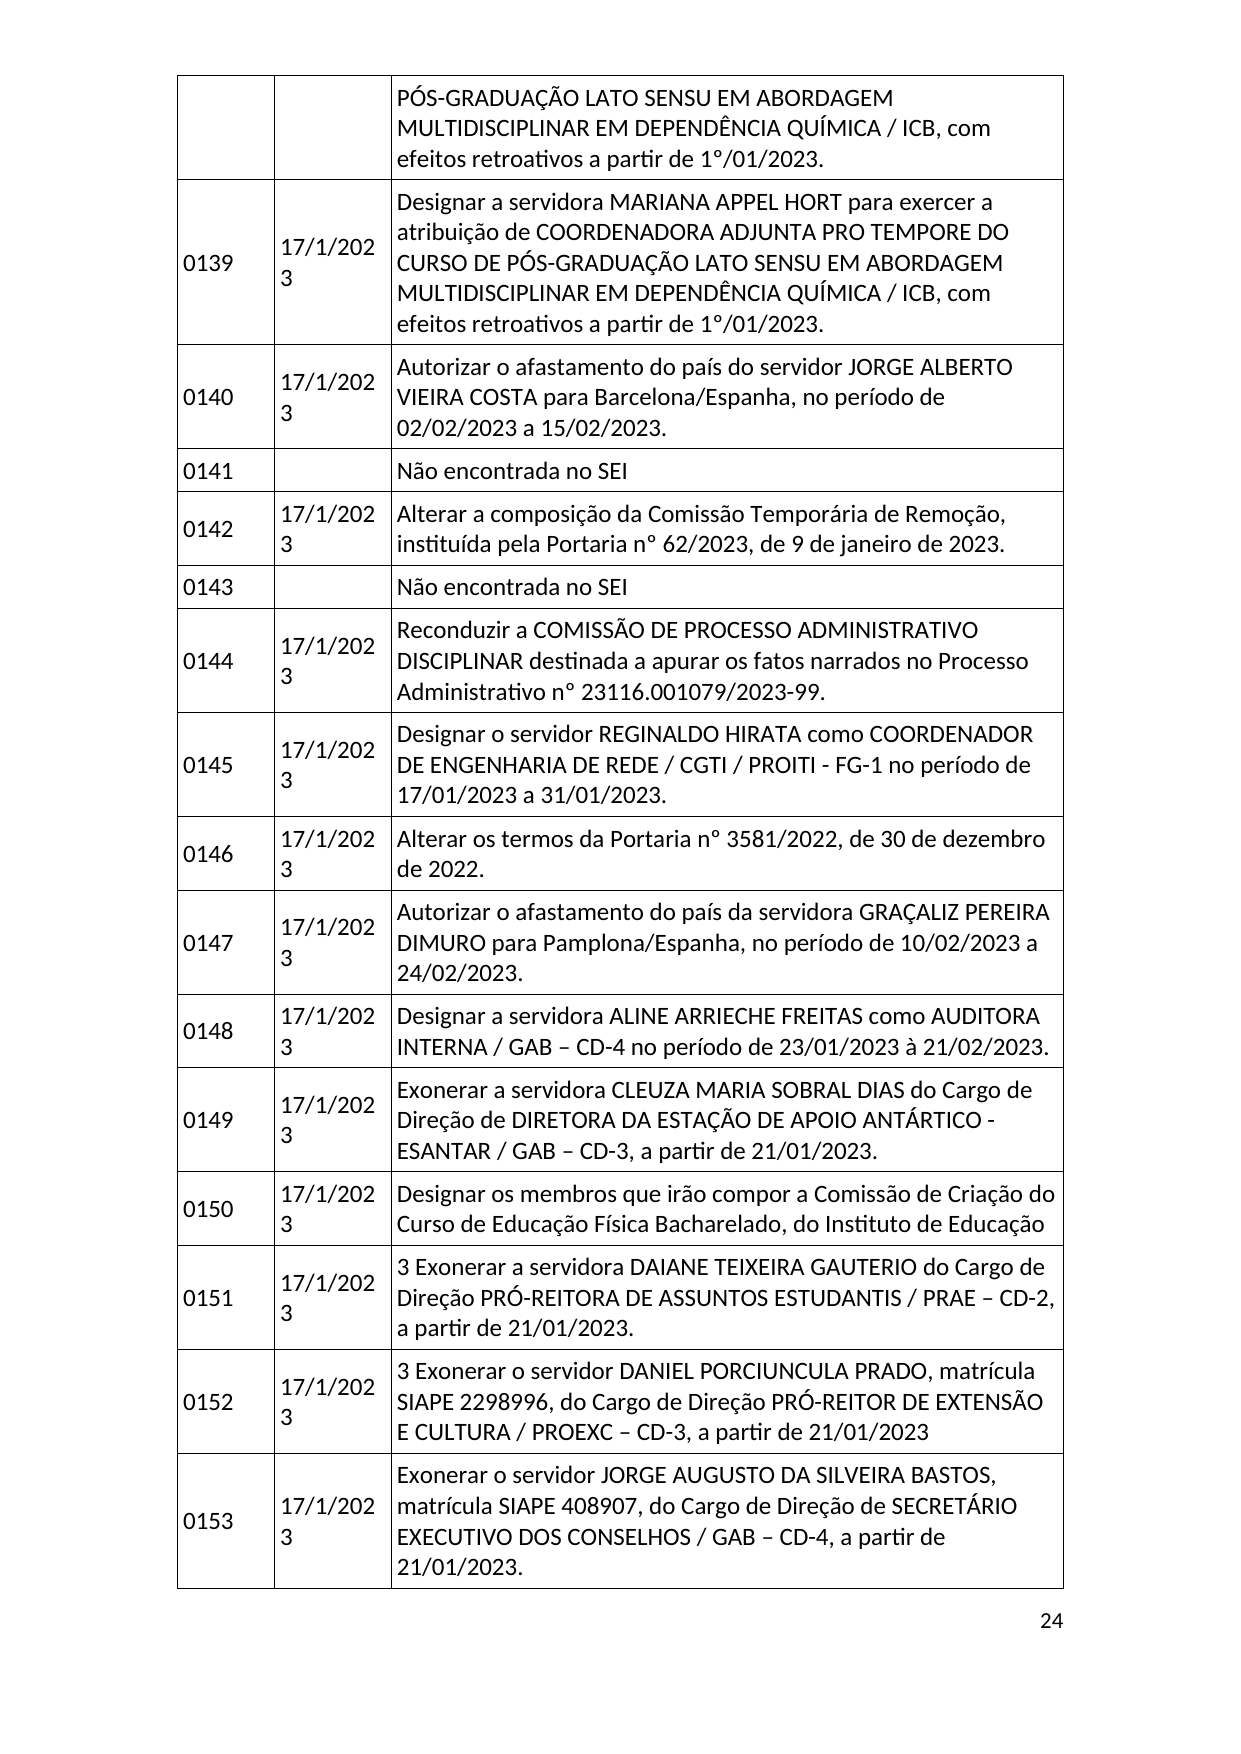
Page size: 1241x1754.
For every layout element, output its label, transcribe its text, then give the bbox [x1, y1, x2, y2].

table_cell 0151 [178, 1246, 274, 1349]
table_cell [275, 76, 391, 179]
table_cell [275, 566, 391, 608]
table_cell Designar a servidora MARIANA APPEL HORT para exercer a atribuição de COORDENADORA ADJUNTA PRO TEMPORE DO CURSO DE PÓS-GRADUAÇÃO LATO SENSU EM ABORDAGEM MULTIDISCIPLINAR EM DEPENDÊNCIA QUÍMICA / ICB, com efeitos retroativos a partir de 1º/01/2023. [392, 180, 1063, 344]
table_cell 17/1/2023 [275, 713, 391, 816]
table_cell Designar os membros que irão compor a Comissão de Criação do Curso de Educação Física Bacharelado, do Instituto de Educação [392, 1172, 1063, 1245]
table_cell 17/1/2023 [275, 180, 391, 344]
table_cell 17/1/2023 [275, 1246, 391, 1349]
table_cell 17/1/2023 [275, 1068, 391, 1171]
table_cell 3 Exonerar a servidora DAIANE TEIXEIRA GAUTERIO do Cargo de Direção PRÓ-REITORA DE ASSUNTOS ESTUDANTIS / PRAE – CD-2, a partir de 21/01/2023. [392, 1246, 1063, 1349]
table_cell Designar o servidor REGINALDO HIRATA como COORDENADOR DE ENGENHARIA DE REDE / CGTI / PROITI - FG-1 no período de 17/01/2023 a 31/01/2023. [392, 713, 1063, 816]
table_cell 17/1/2023 [275, 609, 391, 712]
table_cell PÓS-GRADUAÇÃO LATO SENSU EM ABORDAGEM MULTIDISCIPLINAR EM DEPENDÊNCIA QUÍMICA / ICB, com efeitos retroativos a partir de 1º/01/2023. [392, 76, 1063, 179]
table_cell 0150 [178, 1172, 274, 1245]
table_cell Exonerar o servidor JORGE AUGUSTO DA SILVEIRA BASTOS, matrícula SIAPE 408907, do Cargo de Direção de SECRETÁRIO EXECUTIVO DOS CONSELHOS / GAB – CD-4, a partir de 21/01/2023. [392, 1454, 1063, 1587]
table_cell Reconduzir a COMISSÃO DE PROCESSO ADMINISTRATIVO DISCIPLINAR destinada a apurar os fatos narrados no Processo Administrativo nº 23116.001079/2023-99. [392, 609, 1063, 712]
table_cell 3 Exonerar o servidor DANIEL PORCIUNCULA PRADO, matrícula SIAPE 2298996, do Cargo de Direção PRÓ-REITOR DE EXTENSÃO E CULTURA / PROEXC – CD-3, a partir de 21/01/2023 [392, 1350, 1063, 1453]
table_cell 0146 [178, 817, 274, 889]
table_cell 0144 [178, 609, 274, 712]
table_cell Não encontrada no SEI [392, 566, 1063, 608]
table_cell 17/1/2023 [275, 1172, 391, 1245]
table_cell 0149 [178, 1068, 274, 1171]
table_cell 0147 [178, 891, 274, 993]
table_cell Autorizar o afastamento do país da servidora GRAÇALIZ PEREIRA DIMURO para Pamplona/Espanha, no período de 10/02/2023 a 24/02/2023. [392, 891, 1063, 993]
table_cell 0139 [178, 180, 274, 344]
table_cell Não encontrada no SEI [392, 449, 1063, 491]
table_cell 0148 [178, 995, 274, 1067]
table_cell 0153 [178, 1454, 274, 1587]
table_cell 0140 [178, 345, 274, 448]
table_cell 0141 [178, 449, 274, 491]
table_cell 0143 [178, 566, 274, 608]
table_cell Alterar a composição da Comissão Temporária de Remoção, instituída pela Portaria nº 62/2023, de 9 de janeiro de 2023. [392, 492, 1063, 565]
table_cell 17/1/2023 [275, 1454, 391, 1587]
table_cell 17/1/2023 [275, 492, 391, 565]
table_cell Autorizar o afastamento do país do servidor JORGE ALBERTO VIEIRA COSTA para Barcelona/Espanha, no período de 02/02/2023 a 15/02/2023. [392, 345, 1063, 448]
table_cell 17/1/2023 [275, 345, 391, 448]
table_cell Exonerar a servidora CLEUZA MARIA SOBRAL DIAS do Cargo de Direção de DIRETORA DA ESTAÇÃO DE APOIO ANTÁRTICO - ESANTAR / GAB – CD-3, a partir de 21/01/2023. [392, 1068, 1063, 1171]
table_cell 0142 [178, 492, 274, 565]
table_cell 17/1/2023 [275, 891, 391, 993]
table_cell [275, 449, 391, 491]
table_cell 17/1/2023 [275, 817, 391, 889]
table_cell [178, 76, 274, 179]
table_cell 0152 [178, 1350, 274, 1453]
table_cell 17/1/2023 [275, 995, 391, 1067]
table_cell Designar a servidora ALINE ARRIECHE FREITAS como AUDITORA INTERNA / GAB – CD-4 no período de 23/01/2023 à 21/02/2023. [392, 995, 1063, 1067]
table_cell 17/1/2023 [275, 1350, 391, 1453]
table_cell Alterar os termos da Portaria nº 3581/2022, de 30 de dezembro de 2022. [392, 817, 1063, 889]
table_cell 0145 [178, 713, 274, 816]
